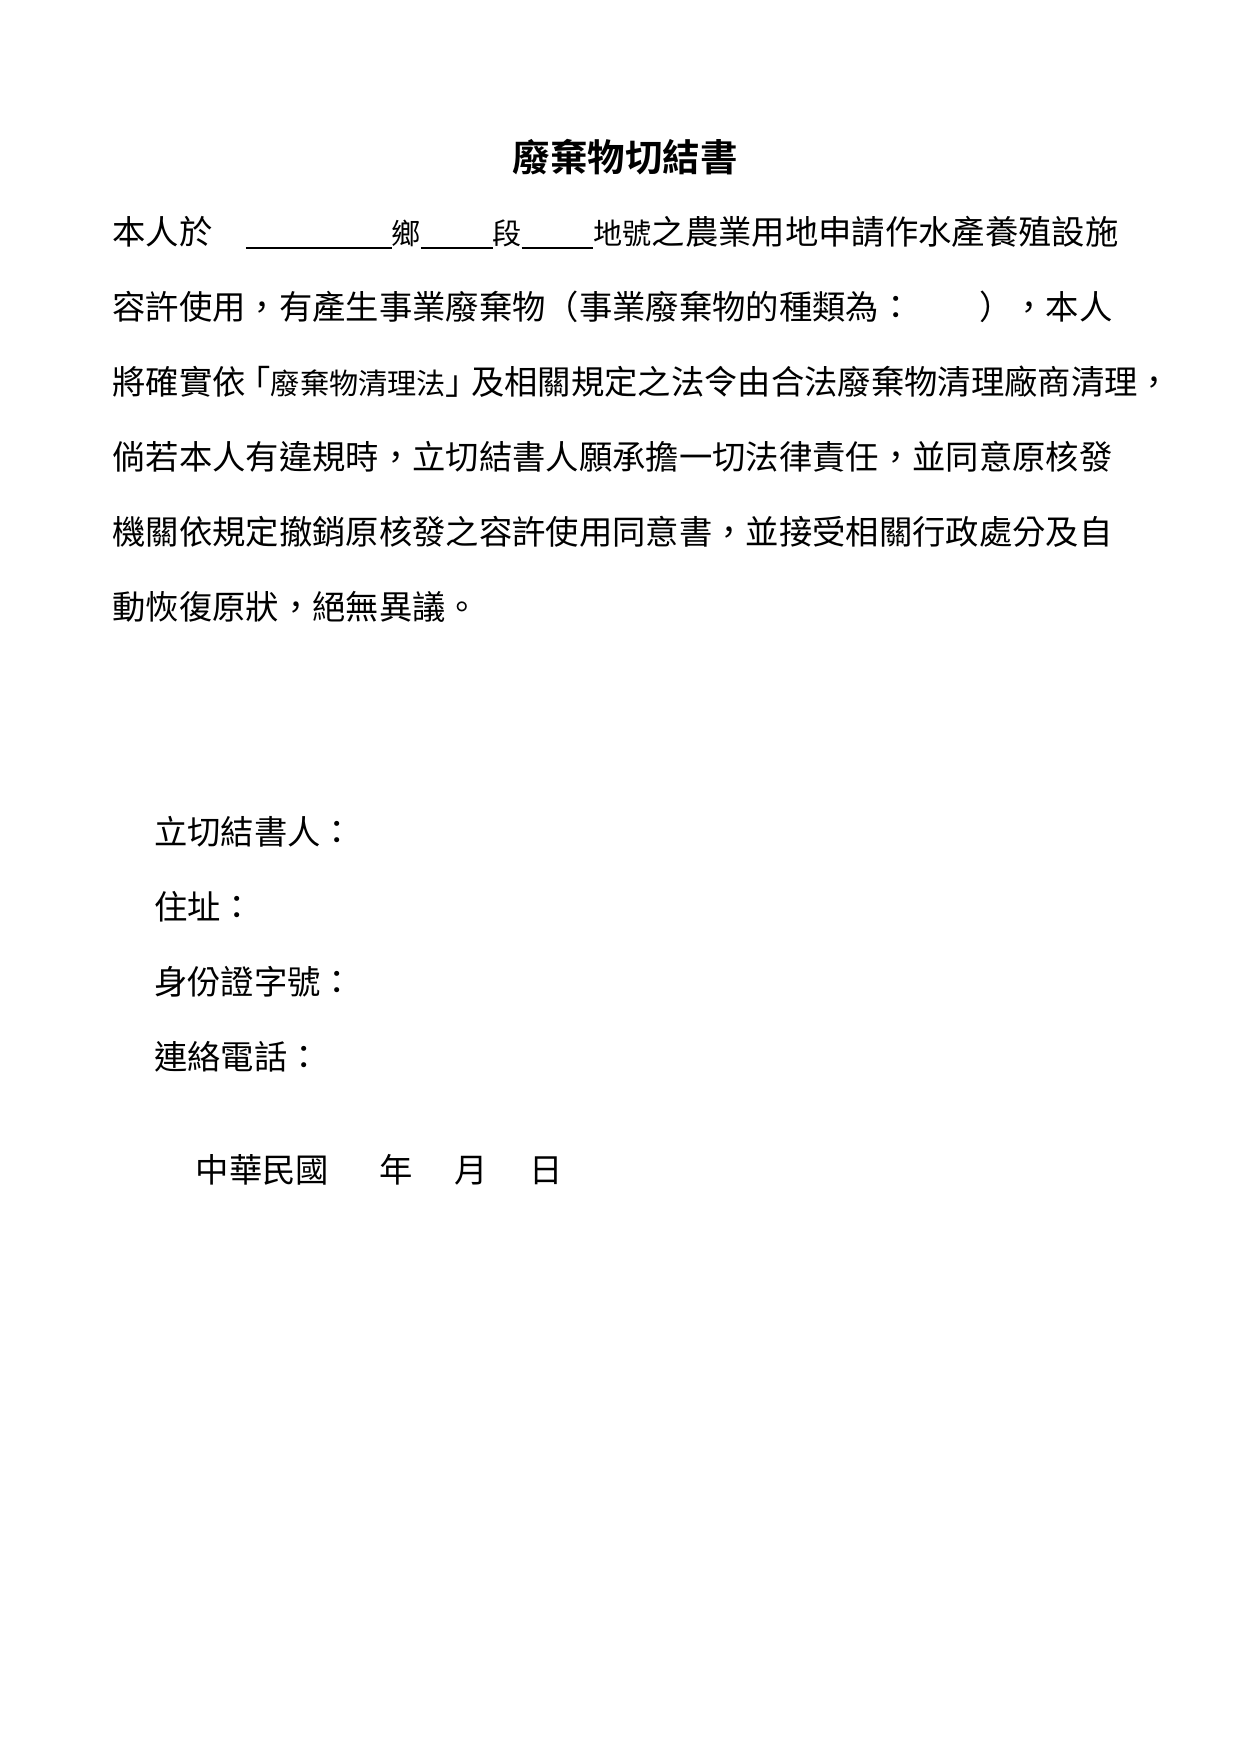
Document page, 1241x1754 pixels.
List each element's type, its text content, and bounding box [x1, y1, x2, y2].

text 中華民國 年 月 日 [112, 1130, 1137, 1205]
text 立切結書人： [112, 792, 1137, 867]
text 連絡電話： [112, 1017, 1137, 1092]
text 住址： [112, 867, 1137, 942]
text 廢棄物切結書 [112, 117, 1137, 192]
text 本人於 鄉 段 地號之農業用地申請作水產養殖設施容許使用，有產生事業廢棄物（事業廢棄物的種類為： ），本人將確實依「廢棄物清理法」及相關規定之法令由合法廢棄物清理廠商清理，倘若本人有違規時，立切結書人願承擔一切法律責任，並同意原核發機關依規定撤銷原核發之容許使用同意書，並接受相關行政處分及自動恢復原狀，絕無異議。 [112, 192, 1137, 642]
text 身份證字號： [112, 942, 1137, 1017]
